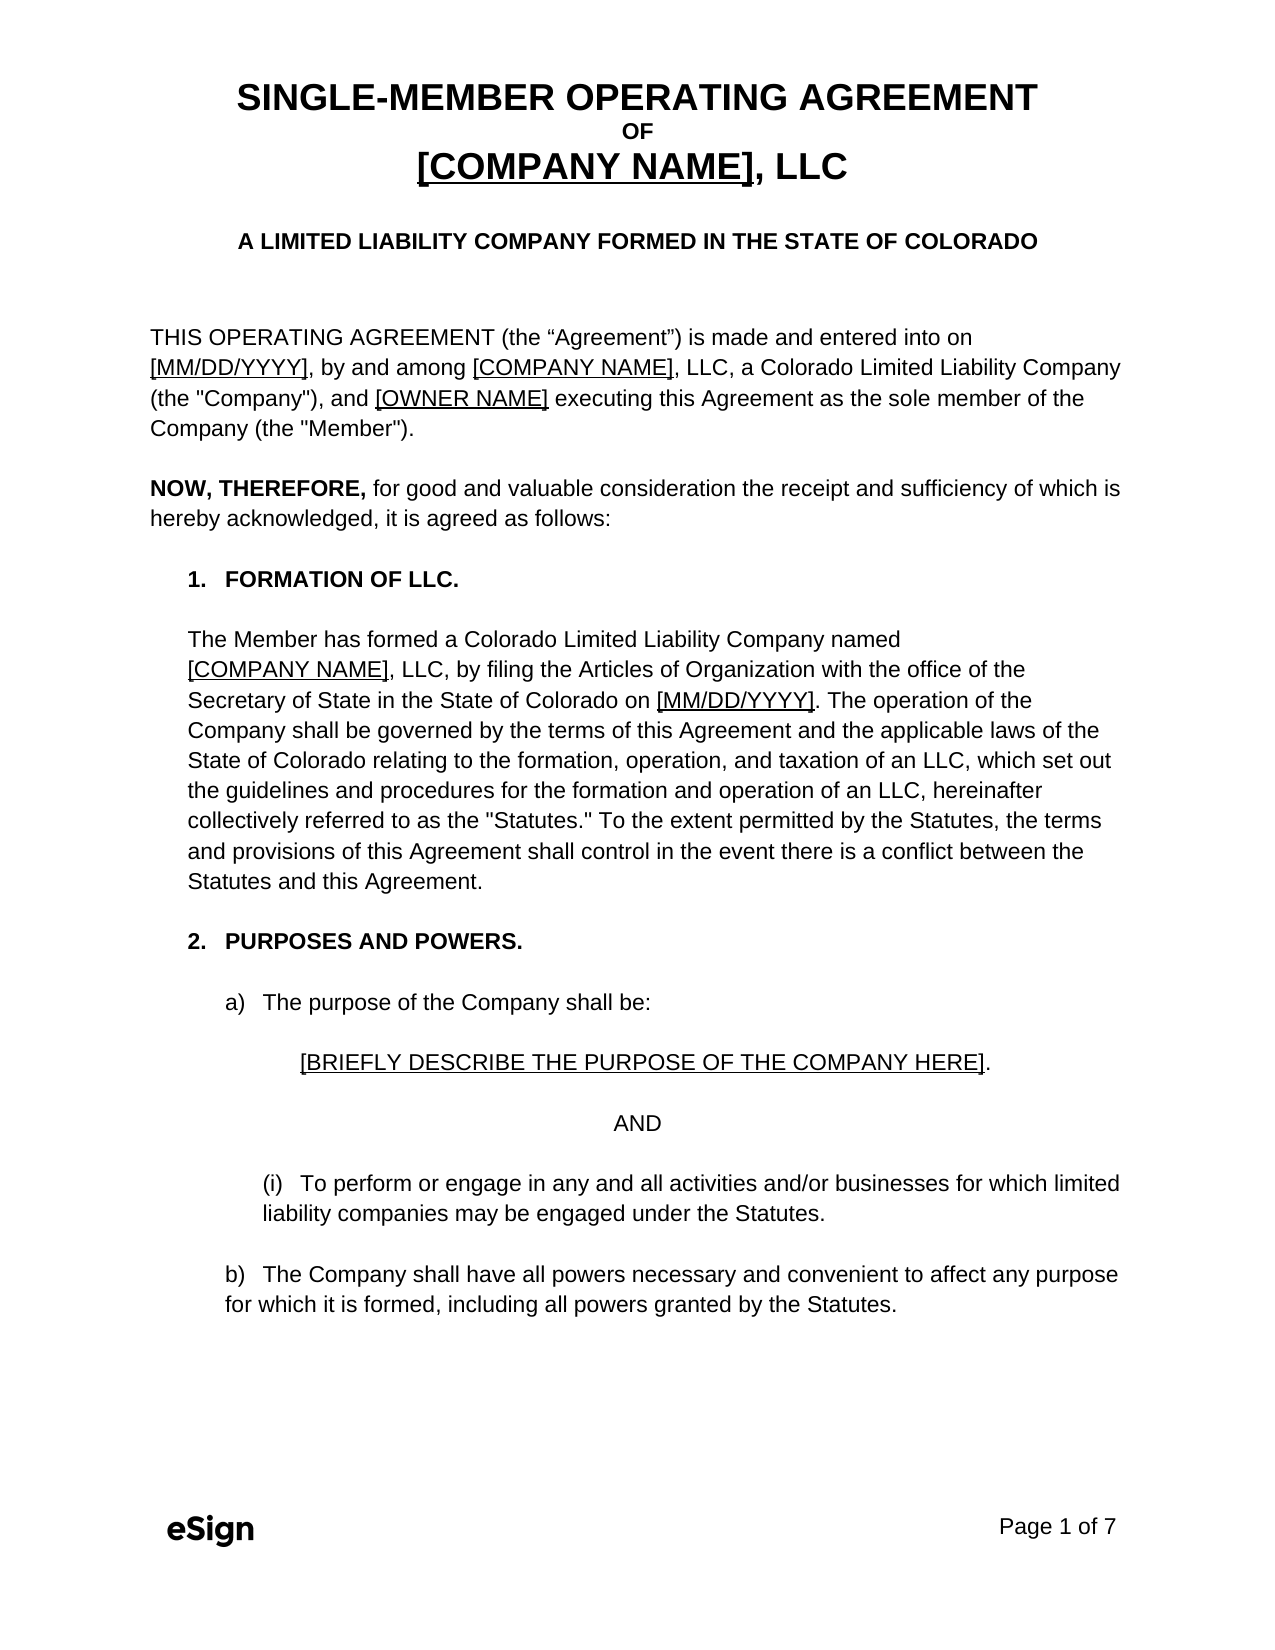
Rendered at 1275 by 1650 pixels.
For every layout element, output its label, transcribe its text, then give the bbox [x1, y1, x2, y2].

text THIS OPERATING AGREEMENT (the “Agreement”) is made and entered into on [MM/DD/YYYY], by and among [COMPANY NAME], LLC, a Colorado Limited Liability Company (the "Company"), and [OWNER NAME] executing this Agreement as the sole member of the Company (the "Member"). [150, 324, 1125, 441]
text AND [150, 1109, 1125, 1136]
list FORMATION OF LLC. [187, 566, 1125, 622]
text [COMPANY NAME], LLC, by filing the Articles of Organization with the office of the Secretary of State in the State of Colorado on [MM/DD/YYYY]. The operation of the Company shall be governed by the terms of this Agreement and the applicable laws of the State of Colorado relating to the formation, operation, and taxation of an LLC, which set out the guidelines and procedures for the formation and operation of an LLC, hereinafter collectively referred to as the "Statutes." To the extent permitted by the Statutes, the terms and provisions of this Agreement shall control in the event there is a conflict between the Statutes and this Agreement. [187, 656, 1125, 894]
text NOW, THEREFORE, for good and valuable consideration the receipt and sufficiency of which is hereby acknowledged, it is agreed as follows: [150, 475, 1125, 532]
text The Member has formed a Colorado Limited Liability Company named [187, 626, 1125, 653]
list To perform or engage in any and all activities and/or businesses for which limited liability companies may be engaged under the Statutes. [262, 1170, 1125, 1227]
list The Company shall have all powers necessary and convenient to affect any purpose for which it is formed, including all powers granted by the Statutes. [225, 1261, 1125, 1317]
text A LIMITED LIABILITY COMPANY FORMED IN THE STATE OF COLORADO [150, 228, 1125, 255]
subtitle SINGLE-MEMBER OPERATING AGREEMENT [150, 75, 1125, 118]
text [COMPANY NAME], LLC [150, 144, 1125, 188]
text [BRIEFLY DESCRIBE THE PURPOSE OF THE COMPANY HERE]. [300, 1049, 1125, 1076]
text OF [150, 118, 1125, 144]
list PURPOSES AND POWERS. [187, 928, 1125, 985]
list The purpose of the Company shall be: [225, 989, 1125, 1045]
